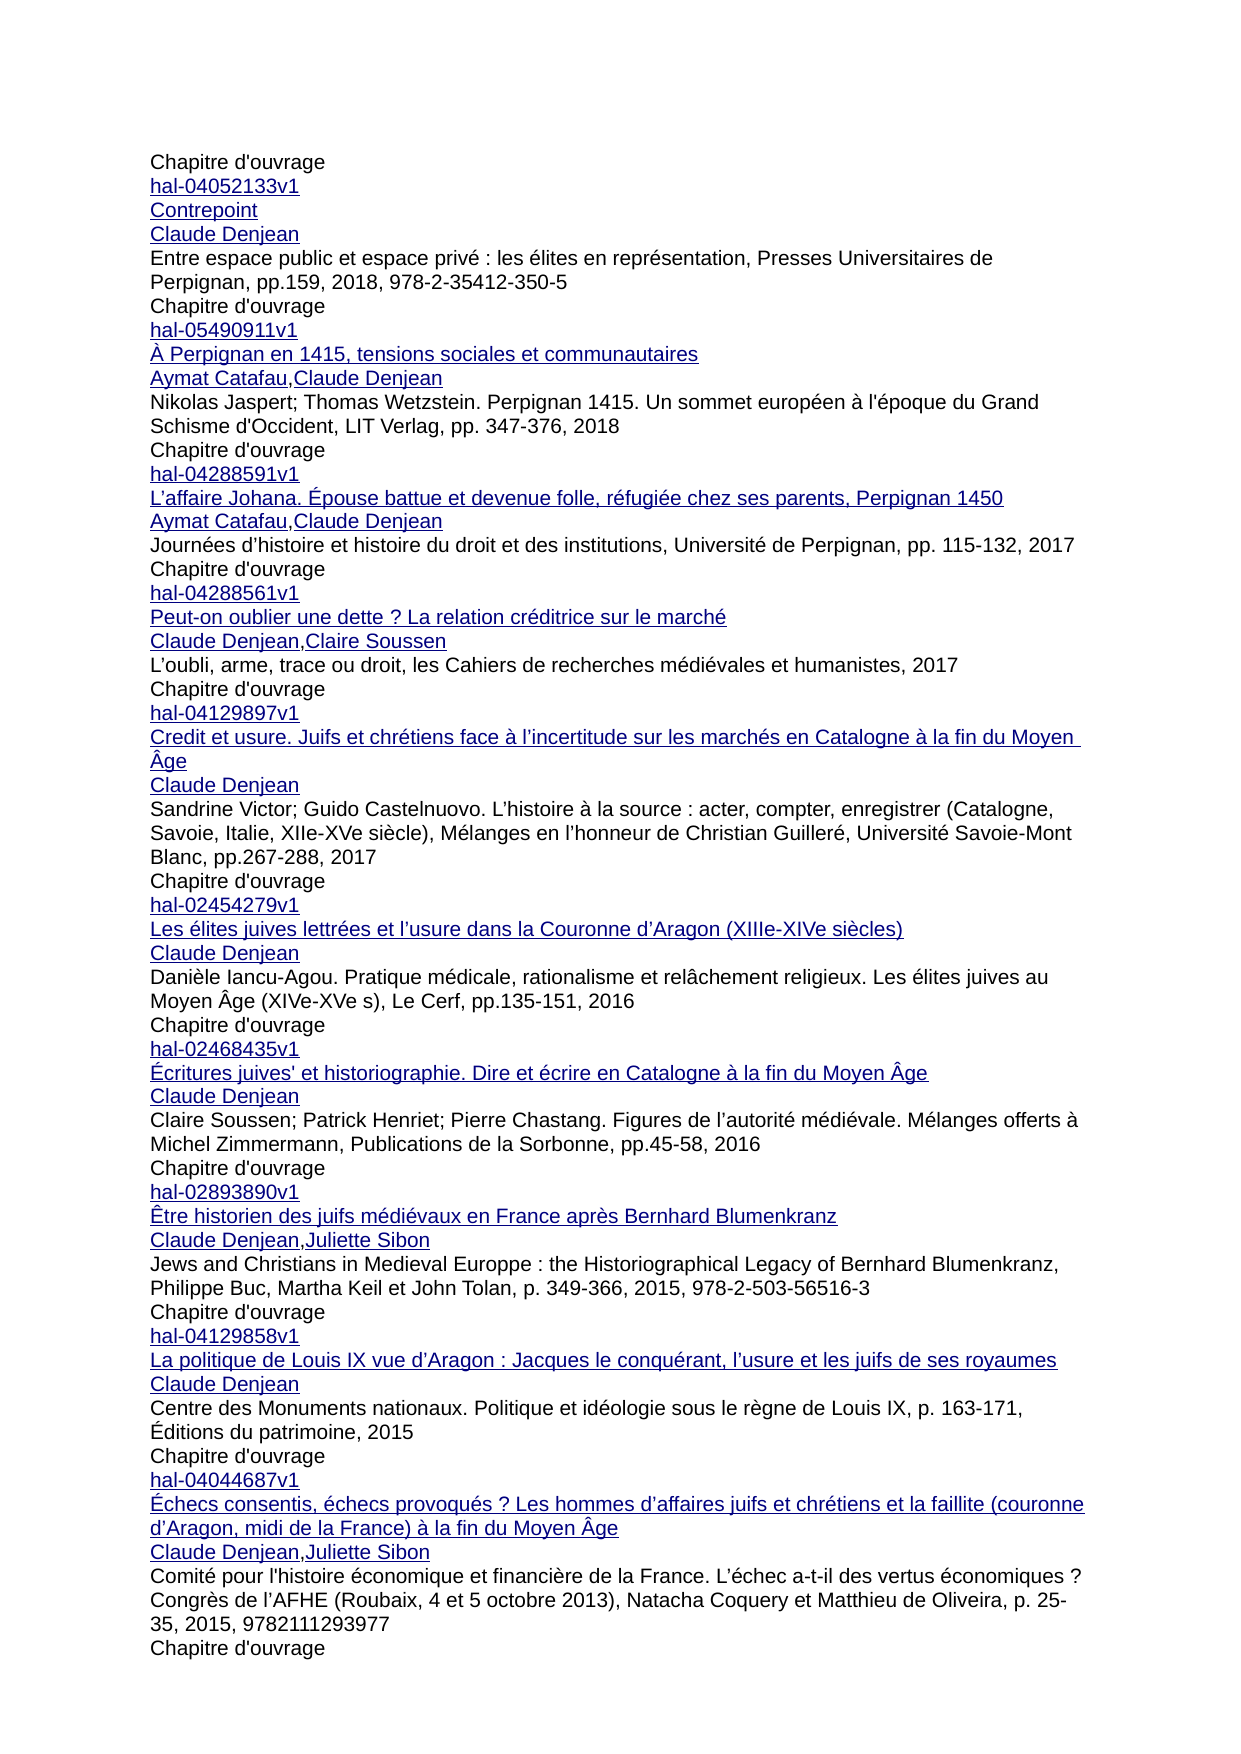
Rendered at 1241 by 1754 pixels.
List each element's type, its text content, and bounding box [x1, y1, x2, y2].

table_cell Les élites juives lettrées et l’usure dans la Couronne d’Aragon (XIIIe-XIVe siècles) Claude Denjean Danièle Iancu-Agou. Pratique médicale, rationalisme et relâchement religieux. Les élites juives au Moyen Âge (XIVe-XVe s), Le Cerf, pp.135-151, 2016 Chapitre d'ouvrage hal-02468435v1 [150, 917, 1090, 1060]
table_cell Chapitre d'ouvrage hal-04052133v1 [150, 150, 1090, 198]
table_cell L’affaire Johana. Épouse battue et devenue folle, réfugiée chez ses parents, Perpignan 1450 Aymat Catafau,Claude Denjean Journées d’histoire et histoire du droit et des institutions, Université de Perpignan, pp. 115-132, 2017 Chapitre d'ouvrage hal-04288561v1 [150, 485, 1090, 605]
table_cell La politique de Louis IX vue d’Aragon : Jacques le conquérant, l’usure et les juifs de ses royaumes Claude Denjean Centre des Monuments nationaux. Politique et idéologie sous le règne de Louis IX, p. 163-171, Éditions du patrimoine, 2015 Chapitre d'ouvrage hal-04044687v1 [150, 1348, 1090, 1492]
table_cell Credit et usure. Juifs et chrétiens face à l’incertitude sur les marchés en Catalogne à la fin du Moyen Âge Claude Denjean Sandrine Victor; Guido Castelnuovo. L’histoire à la source : acter, compter, enregistrer (Catalogne, Savoie, Italie, XIIe-XVe siècle), Mélanges en l’honneur de Christian Guilleré, Université Savoie-Mont Blanc, pp.267-288, 2017 Chapitre d'ouvrage hal-02454279v1 [150, 725, 1090, 917]
table_cell Échecs consentis, échecs provoqués ? Les hommes d’affaires juifs et chrétiens et la faillite (couronne d’Aragon, midi de la France) à la fin du Moyen Âge Claude Denjean,Juliette Sibon Comité pour l'histoire économique et financière de la France. L’échec a-t-il des vertus économiques ? Congrès de l’AFHE (Roubaix, 4 et 5 octobre 2013), Natacha Coquery et Matthieu de Oliveira, p. 25-35, 2015, 9782111293977 Chapitre d'ouvrage [150, 1492, 1090, 1659]
table_cell Être historien des juifs médiévaux en France après Bernhard Blumenkranz Claude Denjean,Juliette Sibon Jews and Christians in Medieval Europpe : the Historiographical Legacy of Bernhard Blumenkranz, Philippe Buc, Martha Keil et John Tolan, p. 349-366, 2015, 978-2-503-56516-3 Chapitre d'ouvrage hal-04129858v1 [150, 1204, 1090, 1348]
table_cell Peut-on oublier une dette ? La relation créditrice sur le marché Claude Denjean,Claire Soussen L’oubli, arme, trace ou droit, les Cahiers de recherches médiévales et humanistes, 2017 Chapitre d'ouvrage hal-04129897v1 [150, 605, 1090, 725]
table_cell Contrepoint Claude Denjean Entre espace public et espace privé : les élites en représentation, Presses Universitaires de Perpignan, pp.159, 2018, 978-2-35412-350-5 Chapitre d'ouvrage hal-05490911v1 [150, 198, 1090, 342]
table_cell Écritures juives' et historiographie. Dire et écrire en Catalogne à la fin du Moyen Âge Claude Denjean Claire Soussen; Patrick Henriet; Pierre Chastang. Figures de l’autorité médiévale. Mélanges offerts à Michel Zimmermann, Publications de la Sorbonne, pp.45-58, 2016 Chapitre d'ouvrage hal-02893890v1 [150, 1060, 1090, 1204]
table_cell À Perpignan en 1415, tensions sociales et communautaires Aymat Catafau,Claude Denjean Nikolas Jaspert; Thomas Wetzstein. Perpignan 1415. Un sommet européen à l'époque du Grand Schisme d'Occident, LIT Verlag, pp. 347-376, 2018 Chapitre d'ouvrage hal-04288591v1 [150, 342, 1090, 485]
